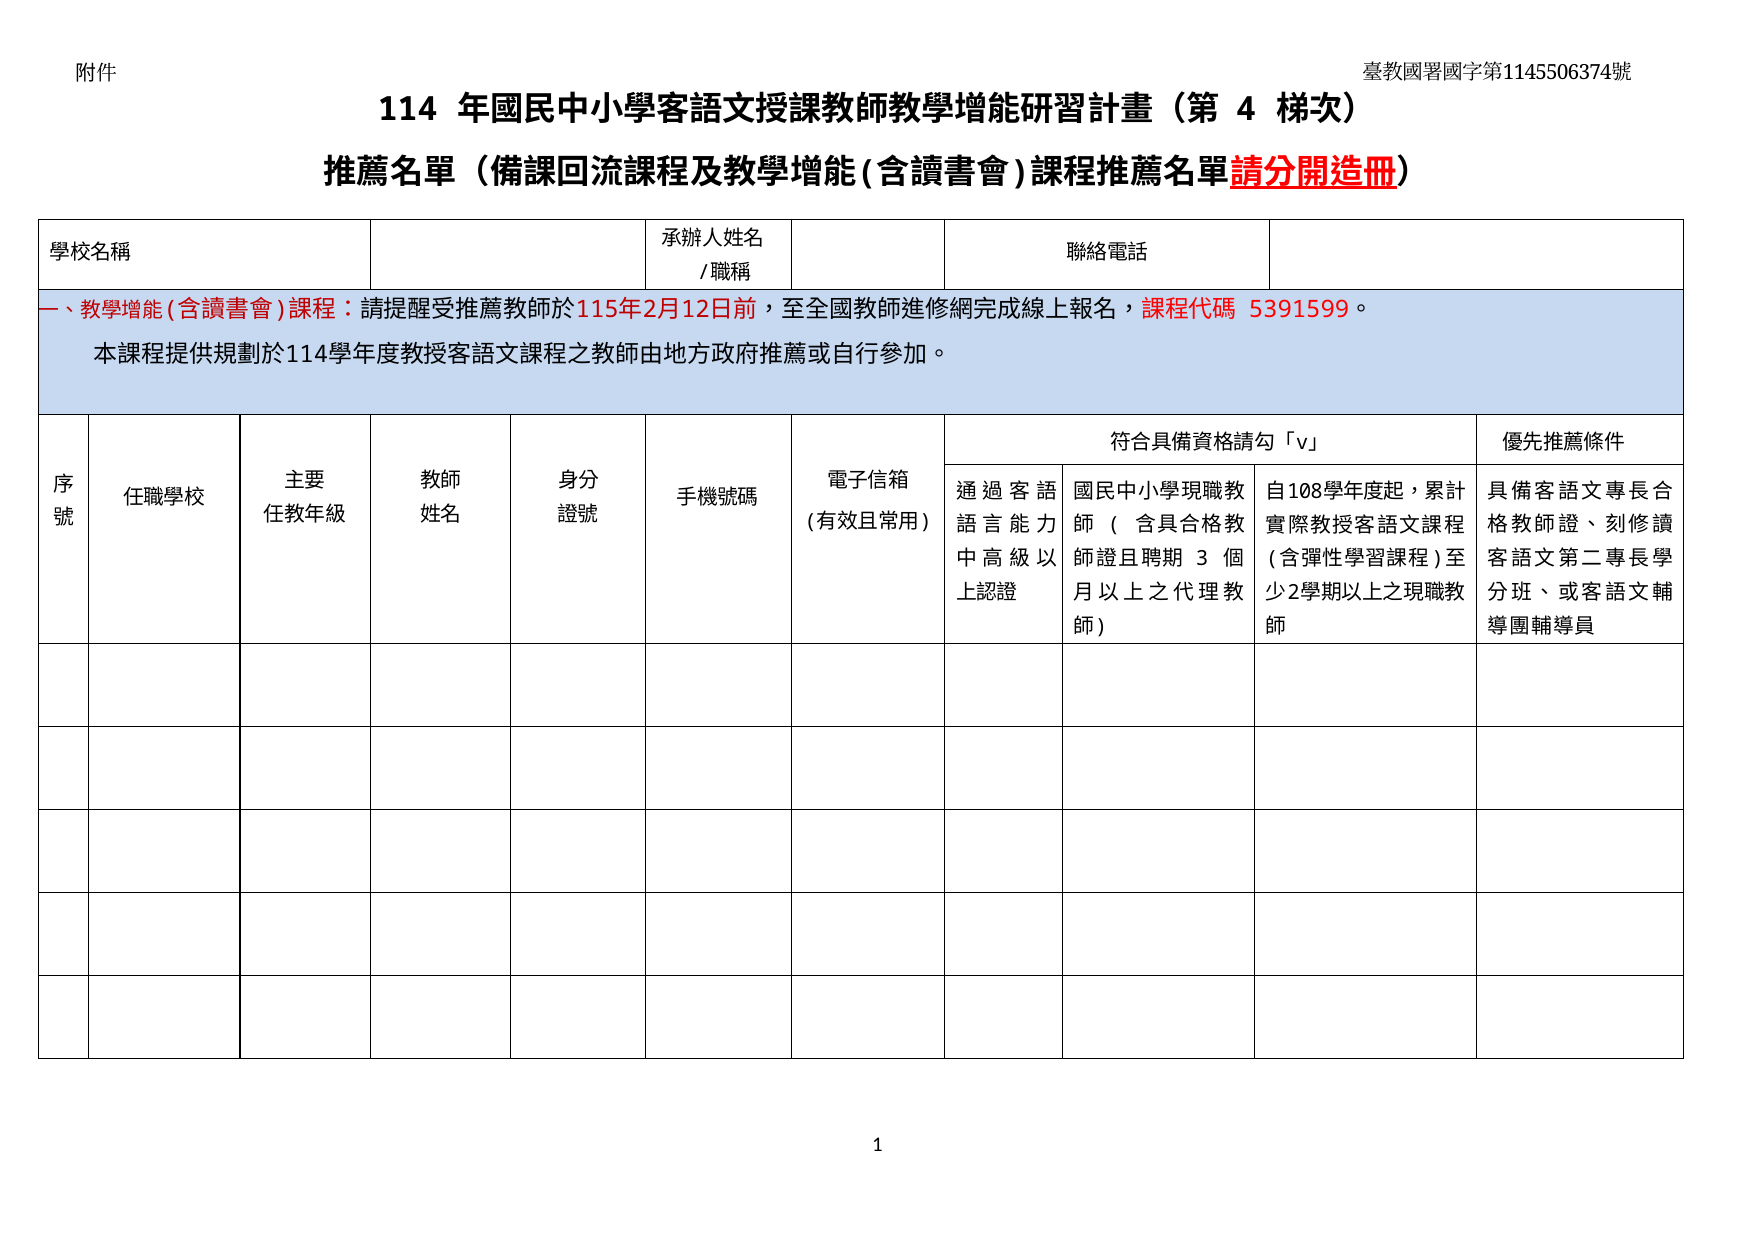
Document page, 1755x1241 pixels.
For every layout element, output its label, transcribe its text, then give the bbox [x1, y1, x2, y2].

table_cell [241, 893, 370, 974]
table_cell [792, 810, 944, 892]
table_cell [646, 893, 791, 974]
table_cell [1063, 810, 1254, 892]
table_cell 電子信箱 (有效且常用) [792, 415, 944, 643]
table_cell [1255, 644, 1476, 726]
table_cell 優先推薦條件 [1477, 415, 1683, 464]
table_cell [371, 976, 510, 1057]
table_header [371, 220, 645, 289]
table_cell [1255, 810, 1476, 892]
table_cell [1255, 976, 1476, 1057]
table_cell [1063, 644, 1254, 726]
table_cell [511, 976, 645, 1057]
table_cell 自108學年度起，累計實際教授客語文課程(含彈性學習課程)至少2學期以上之現職教師 [1255, 465, 1476, 643]
table_cell 國民中小學現職教師 ( 含具合格教師證且聘期 3 個月以上之代理教師) [1063, 465, 1254, 643]
table_cell [945, 727, 1062, 808]
table_cell [1063, 727, 1254, 808]
table_cell [241, 810, 370, 892]
table_cell 序號 [39, 415, 88, 643]
table_cell [511, 893, 645, 974]
table_header 聯絡電話 [945, 220, 1269, 289]
table_cell 一、教學增能(含讀書會)課程：請提醒受推薦教師於115年2月12日前，至全國教師進修網完成線上報名，課程代碼 5391599。 本課程提供規劃於114學年度教授客語文課程之教師由地方政府推薦或自行參加。 [39, 290, 1683, 414]
table_cell [241, 644, 370, 726]
table_cell [89, 727, 239, 808]
table_cell [39, 976, 88, 1057]
table_header [1270, 220, 1683, 289]
table_cell [89, 976, 239, 1057]
table_cell [1255, 727, 1476, 808]
table_cell [792, 893, 944, 974]
table_cell [945, 810, 1062, 892]
table_cell [241, 727, 370, 808]
table_cell 通過客語 語言能力 中高級以 上認證 [945, 465, 1062, 643]
table_cell [945, 976, 1062, 1057]
table_cell [39, 727, 88, 808]
table_cell [1063, 976, 1254, 1057]
table_cell [1477, 644, 1683, 726]
table_cell [371, 727, 510, 808]
table_cell [89, 893, 239, 974]
table_cell [646, 727, 791, 808]
table_cell [945, 893, 1062, 974]
table_cell [39, 644, 88, 726]
table_cell [39, 893, 88, 974]
text 推薦名單（備課回流課程及教學增能(含讀書會)課程推薦名單請分開造冊） [44, 145, 1709, 194]
table_cell 主要 任教年級 [241, 415, 370, 643]
table_cell 手機號碼 [646, 415, 791, 643]
table_cell [646, 644, 791, 726]
table_cell [1477, 893, 1683, 974]
table_cell 具備客語文專長合格教師證、刻修讀客語文第二專長學分班、或客語文輔導團輔導員 [1477, 465, 1683, 643]
subtitle 114 年國民中小學客語文授課教師教學增能研習計畫（第 4 梯次） [44, 81, 1710, 130]
table_cell [371, 893, 510, 974]
table_cell [792, 727, 944, 808]
table_cell [511, 644, 645, 726]
table_cell [511, 810, 645, 892]
table_header [792, 220, 944, 289]
table_cell [1477, 727, 1683, 808]
table_cell 任職學校 [89, 415, 239, 643]
table_cell [89, 810, 239, 892]
table_cell [39, 810, 88, 892]
table_cell [89, 644, 239, 726]
table_cell [1255, 893, 1476, 974]
table_cell 符合具備資格請勾「v」 [945, 415, 1476, 464]
table_cell [646, 976, 791, 1057]
table_cell [646, 810, 791, 892]
table_header 承辦人姓名/職稱 [646, 220, 791, 289]
table_cell [792, 976, 944, 1057]
table_cell [1477, 810, 1683, 892]
table_cell [792, 644, 944, 726]
table_cell [371, 810, 510, 892]
table_cell [1063, 893, 1254, 974]
table_cell [1477, 976, 1683, 1057]
table_header 學校名稱 [39, 220, 370, 289]
table_cell [371, 644, 510, 726]
table_cell [241, 976, 370, 1057]
table_cell 教師姓名 [371, 415, 510, 643]
table_cell [945, 644, 1062, 726]
table_cell [511, 727, 645, 808]
table_cell 身分證號 [511, 415, 645, 643]
